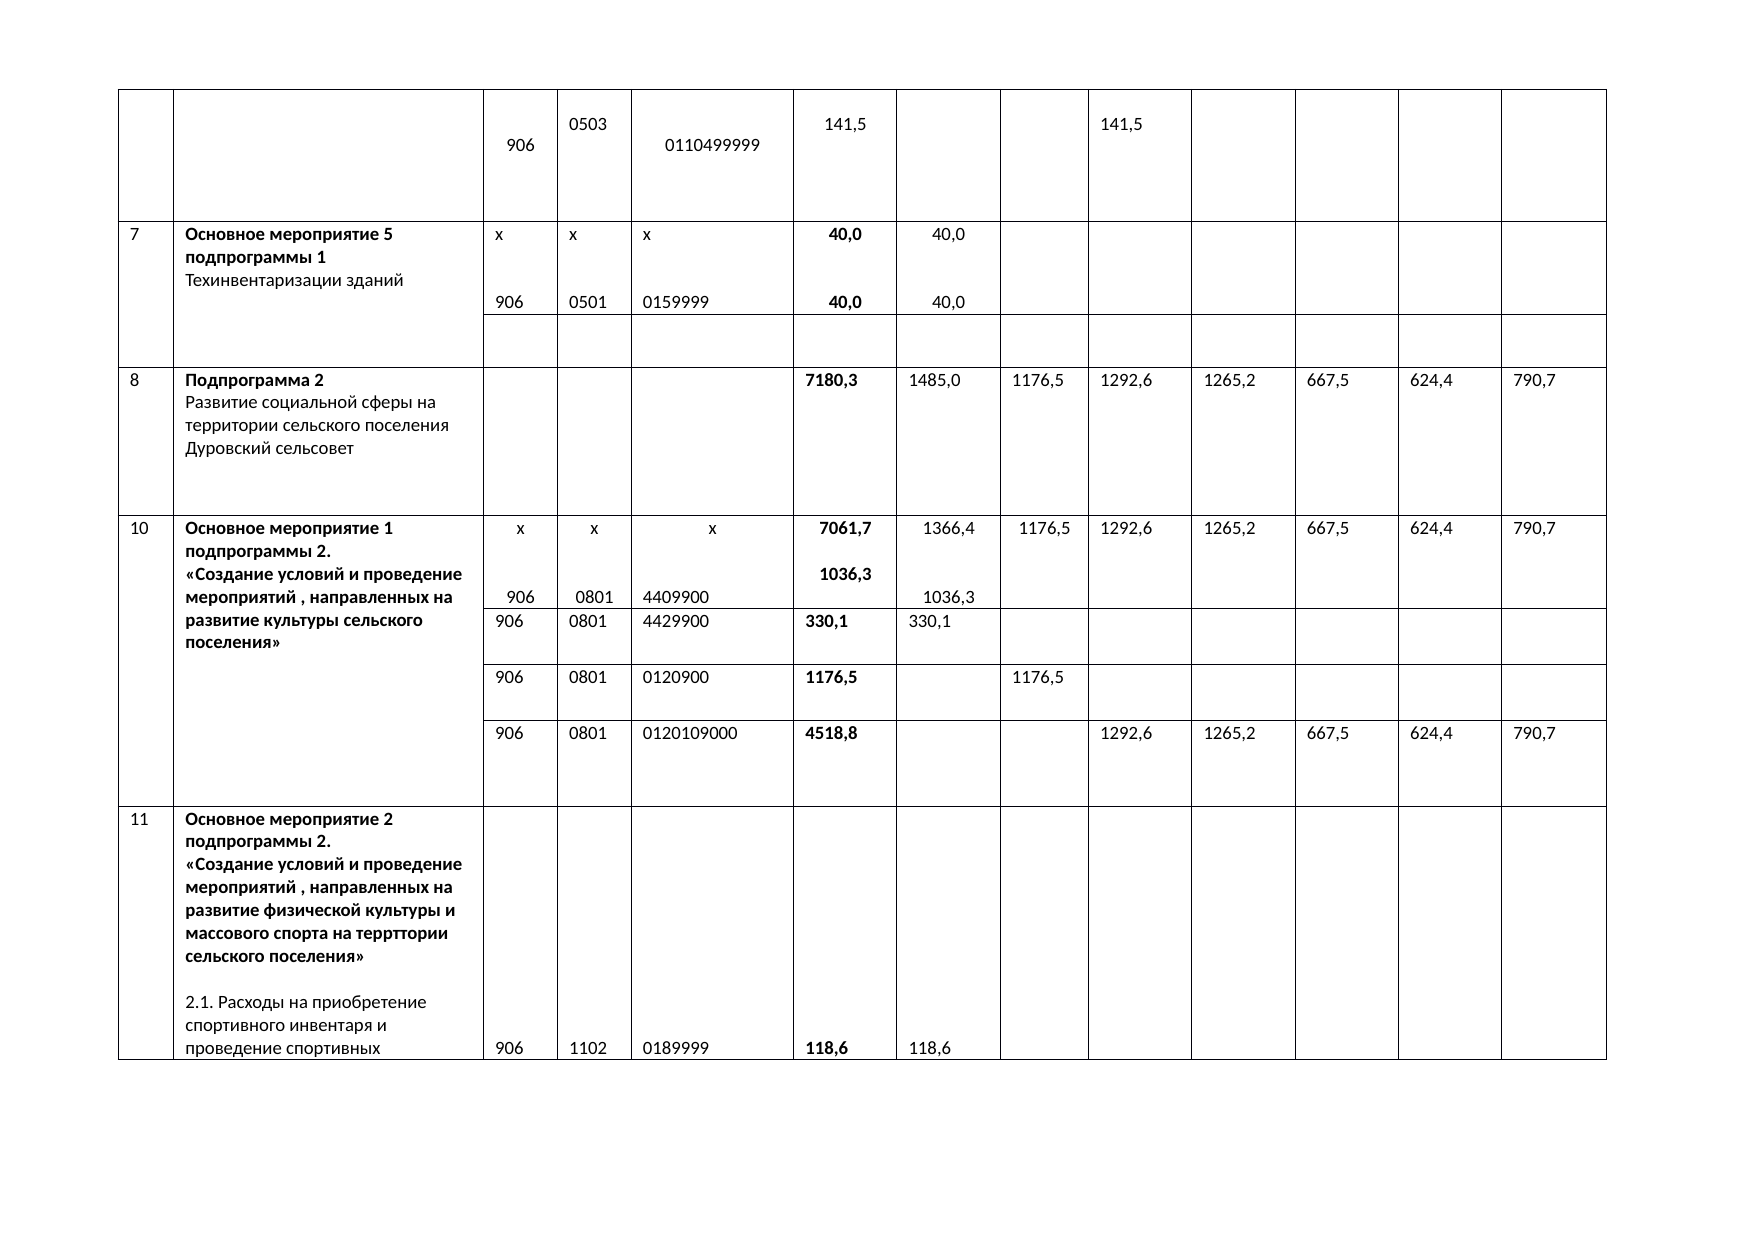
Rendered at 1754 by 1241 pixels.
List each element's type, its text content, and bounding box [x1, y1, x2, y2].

table_cell [1192, 665, 1295, 720]
table_cell [558, 368, 631, 515]
table_cell [1296, 315, 1398, 367]
table_cell х 4409900 [632, 516, 793, 608]
table_cell 141,5 [794, 90, 896, 221]
table_cell [897, 315, 1000, 367]
table_cell 1102 [558, 807, 631, 1059]
table_cell 906 [484, 609, 557, 664]
table_cell [1399, 222, 1501, 314]
table_cell 667,5 [1296, 721, 1398, 806]
table_cell [1296, 807, 1398, 1059]
table_cell [1296, 90, 1398, 221]
table_cell 790,7 [1502, 721, 1606, 806]
table_cell 0110499999 [632, 90, 793, 221]
table_cell [1001, 315, 1088, 367]
table_cell [1089, 315, 1191, 367]
table_cell 906 [484, 665, 557, 720]
table_cell [1089, 222, 1191, 314]
table_cell Основное мероприятие 1 подпрограммы 2. «Создание условий и проведение мероприятий , направленных на развитие культуры сельского поселения» [174, 516, 483, 806]
table_cell 4429900 [632, 609, 793, 664]
table_cell 7061,7 1036,3 [794, 516, 896, 608]
table_cell [1089, 807, 1191, 1059]
table_cell [484, 315, 557, 367]
table_cell [1192, 90, 1295, 221]
table_cell 906 [484, 90, 557, 221]
table_cell 1292,6 [1089, 516, 1191, 608]
table_cell 906 [484, 807, 557, 1059]
table_cell [632, 368, 793, 515]
table_cell 0801 [558, 721, 631, 806]
table_cell [484, 368, 557, 515]
table_cell [794, 315, 896, 367]
table_cell [1502, 90, 1606, 221]
table_cell 906 [484, 721, 557, 806]
table_cell 1176,5 [1001, 368, 1088, 515]
table_cell 0120109000 [632, 721, 793, 806]
table_cell [1502, 315, 1606, 367]
table_cell 0801 [558, 665, 631, 720]
table_cell 1176,5 [1001, 665, 1088, 720]
table_cell 1176,5 [1001, 516, 1088, 608]
table_cell [1296, 609, 1398, 664]
table_cell х 0159999 [632, 222, 793, 314]
table_cell [1296, 665, 1398, 720]
table_cell 1366,4 1036,3 [897, 516, 1000, 608]
table_cell 7 [119, 222, 173, 367]
table_cell 1292,6 [1089, 721, 1191, 806]
table_cell [1089, 665, 1191, 720]
table_cell [1001, 721, 1088, 806]
table_cell 1265,2 [1192, 368, 1295, 515]
table_cell 790,7 [1502, 516, 1606, 608]
table_cell 0503 [558, 90, 631, 221]
table_cell [897, 90, 1000, 221]
table_cell [1502, 222, 1606, 314]
table_cell Основное мероприятие 2 подпрограммы 2. «Создание условий и проведение мероприятий , направленных на развитие физической культуры и массового спорта на террттории сельского поселения» 2.1. Расходы на приобретение спортивного инвентаря и проведение спортивных [174, 807, 483, 1059]
table_cell [1502, 665, 1606, 720]
table_cell х 906 [484, 516, 557, 608]
table_cell [1192, 807, 1295, 1059]
table_cell [1399, 665, 1501, 720]
table_cell 667,5 [1296, 368, 1398, 515]
table_cell 1265,2 [1192, 516, 1295, 608]
table_cell 7180,3 [794, 368, 896, 515]
table_cell 40,0 40,0 [794, 222, 896, 314]
table_cell [1001, 222, 1088, 314]
table_cell [1192, 222, 1295, 314]
table_cell 790,7 [1502, 368, 1606, 515]
table_cell 4518,8 [794, 721, 896, 806]
table_cell 118,6 [794, 807, 896, 1059]
table_cell х 906 [484, 222, 557, 314]
table_cell [897, 665, 1000, 720]
table_cell 624,4 [1399, 721, 1501, 806]
table_cell [119, 90, 173, 221]
table_cell [1001, 90, 1088, 221]
table_cell 1176,5 [794, 665, 896, 720]
table_cell 1485,0 [897, 368, 1000, 515]
table_cell 141,5 [1089, 90, 1191, 221]
table_cell Подпрограмма 2 Развитие социальной сферы на территории сельского поселения Дуровский сельсовет [174, 368, 483, 515]
table_cell [897, 721, 1000, 806]
table_cell 10 [119, 516, 173, 806]
table_cell [1399, 90, 1501, 221]
table_cell 330,1 [897, 609, 1000, 664]
table_cell [1399, 807, 1501, 1059]
table_cell 624,4 [1399, 368, 1501, 515]
table_cell 1292,6 [1089, 368, 1191, 515]
table_cell 11 [119, 807, 173, 1059]
table_cell [1502, 807, 1606, 1059]
table_cell [1001, 807, 1088, 1059]
table_cell 0801 [558, 609, 631, 664]
table_cell [1296, 222, 1398, 314]
table_cell 8 [119, 368, 173, 515]
table_cell [558, 315, 631, 367]
table_cell 1265,2 [1192, 721, 1295, 806]
table_cell [1399, 609, 1501, 664]
table_cell [1001, 609, 1088, 664]
table_cell 0120900 [632, 665, 793, 720]
table_cell [1192, 609, 1295, 664]
table_cell 624,4 [1399, 516, 1501, 608]
table_cell [1399, 315, 1501, 367]
table_cell х 0501 [558, 222, 631, 314]
table_cell 118,6 [897, 807, 1000, 1059]
table_cell [174, 90, 483, 221]
table_cell 40,0 40,0 [897, 222, 1000, 314]
table_cell [632, 315, 793, 367]
table_cell Основное мероприятие 5 подпрограммы 1 Техинвентаризации зданий [174, 222, 483, 367]
table_cell [1502, 609, 1606, 664]
table_cell [1192, 315, 1295, 367]
table_cell 330,1 [794, 609, 896, 664]
table_cell [1089, 609, 1191, 664]
table_cell х 0801 [558, 516, 631, 608]
table_cell 0189999 [632, 807, 793, 1059]
table_cell 667,5 [1296, 516, 1398, 608]
